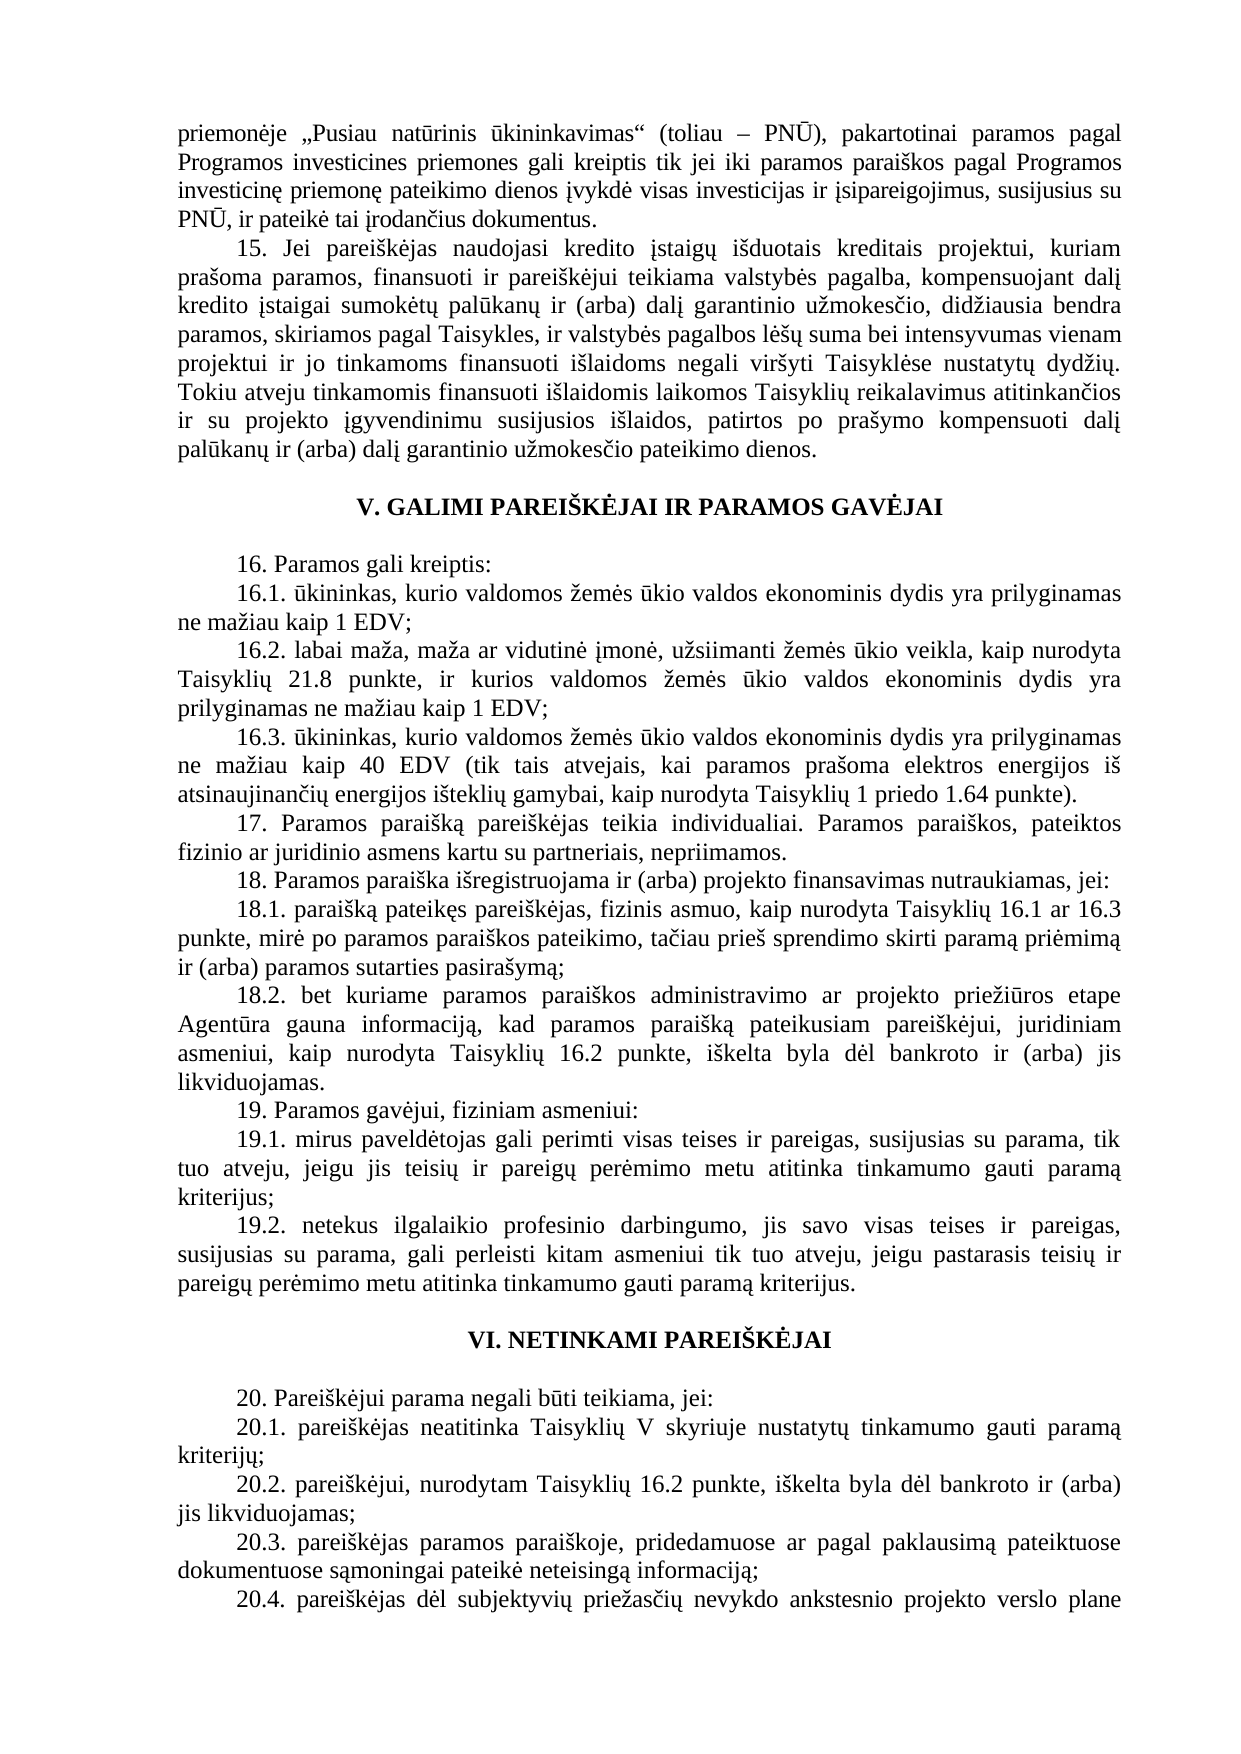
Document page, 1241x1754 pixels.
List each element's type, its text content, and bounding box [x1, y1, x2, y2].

text 20. Pareiškėjui parama negali būti teikiama, jei: [177, 1383, 1122, 1412]
text 18.2. bet kuriame paramos paraiškos administravimo ar projekto priežiūros etape Agentūra gauna informaciją, kad paramos paraišką pateikusiam pareiškėjui, juridiniam asmeniui, kaip nurodyta Taisyklių 16.2 punkte, iškelta byla dėl bankroto ir (arba) jis likviduojamas. [177, 981, 1122, 1096]
text 19.1. mirus paveldėtojas gali perimti visas teises ir pareigas, susijusias su parama, tik tuo atveju, jeigu jis teisių ir pareigų perėmimo metu atitinka tinkamumo gauti paramą kriterijus; [177, 1124, 1122, 1211]
text VI. NETINKAMI PAREIŠKĖJAI [177, 1326, 1122, 1354]
text 15. Jei pareiškėjas naudojasi kredito įstaigų išduotais kreditais projektui, kuriam prašoma paramos, finansuoti ir pareiškėjui teikiama valstybės pagalba, kompensuojant dalį kredito įstaigai sumokėtų palūkanų ir (arba) dalį garantinio užmokesčio, didžiausia bendra paramos, skiriamos pagal Taisykles, ir valstybės pagalbos lėšų suma bei intensyvumas vienam projektui ir jo tinkamoms finansuoti išlaidoms negali viršyti Taisyklėse nustatytų dydžių. Tokiu atveju tinkamomis finansuoti išlaidomis laikomos Taisyklių reikalavimus atitinkančios ir su projekto įgyvendinimu susijusios išlaidos, patirtos po prašymo kompensuoti dalį palūkanų ir (arba) dalį garantinio užmokesčio pateikimo dienos. [177, 233, 1122, 463]
text 20.3. pareiškėjas paramos paraiškoje, pridedamuose ar pagal paklausimą pateiktuose dokumentuose sąmoningai pateikė neteisingą informaciją; [177, 1527, 1122, 1584]
text 19.2. netekus ilgalaikio profesinio darbingumo, jis savo visas teises ir pareigas, susijusias su parama, gali perleisti kitam asmeniui tik tuo atveju, jeigu pastarasis teisių ir pareigų perėmimo metu atitinka tinkamumo gauti paramą kriterijus. [177, 1211, 1122, 1297]
text 20.2. pareiškėjui, nurodytam Taisyklių 16.2 punkte, iškelta byla dėl bankroto ir (arba) jis likviduojamas; [177, 1469, 1122, 1527]
text 16.1. ūkininkas, kurio valdomos žemės ūkio valdos ekonominis dydis yra prilyginamas ne mažiau kaip 1 EDV; [177, 578, 1122, 636]
text priemonėje „Pusiau natūrinis ūkininkavimas“ (toliau – PNŪ), pakartotinai paramos pagal Programos investicines priemones gali kreiptis tik jei iki paramos paraiškos pagal Programos investicinę priemonę pateikimo dienos įvykdė visas investicijas ir įsipareigojimus, susijusius su PNŪ, ir pateikė tai įrodančius dokumentus. [177, 118, 1122, 233]
text 20.4. pareiškėjas dėl subjektyvių priežasčių nevykdo ankstesnio projekto verslo plane [177, 1584, 1122, 1613]
text 16. Paramos gali kreiptis: [177, 549, 1122, 578]
text 17. Paramos paraišką pareiškėjas teikia individualiai. Paramos paraiškos, pateiktos fizinio ar juridinio asmens kartu su partneriais, nepriimamos. [177, 808, 1122, 866]
text 19. Paramos gavėjui, fiziniam asmeniui: [177, 1096, 1122, 1124]
text 18. Paramos paraiška išregistruojama ir (arba) projekto finansavimas nutraukiamas, jei: [177, 866, 1122, 894]
text 20.1. pareiškėjas neatitinka Taisyklių V skyriuje nustatytų tinkamumo gauti paramą kriterijų; [177, 1412, 1122, 1469]
text 16.2. labai maža, maža ar vidutinė įmonė, užsiimanti žemės ūkio veikla, kaip nurodyta Taisyklių 21.8 punkte, ir kurios valdomos žemės ūkio valdos ekonominis dydis yra prilyginamas ne mažiau kaip 1 EDV; [177, 636, 1122, 722]
text 18.1. paraišką pateikęs pareiškėjas, fizinis asmuo, kaip nurodyta Taisyklių 16.1 ar 16.3 punkte, mirė po paramos paraiškos pateikimo, tačiau prieš sprendimo skirti paramą priėmimą ir (arba) paramos sutarties pasirašymą; [177, 894, 1122, 981]
text 16.3. ūkininkas, kurio valdomos žemės ūkio valdos ekonominis dydis yra prilyginamas ne mažiau kaip 40 EDV (tik tais atvejais, kai paramos prašoma elektros energijos iš atsinaujinančių energijos išteklių gamybai, kaip nurodyta Taisyklių 1 priedo 1.64 punkte). [177, 722, 1122, 808]
text V. GALIMI PAREIŠKĖJAI IR PARAMOS GAVĖJAI [177, 492, 1122, 521]
